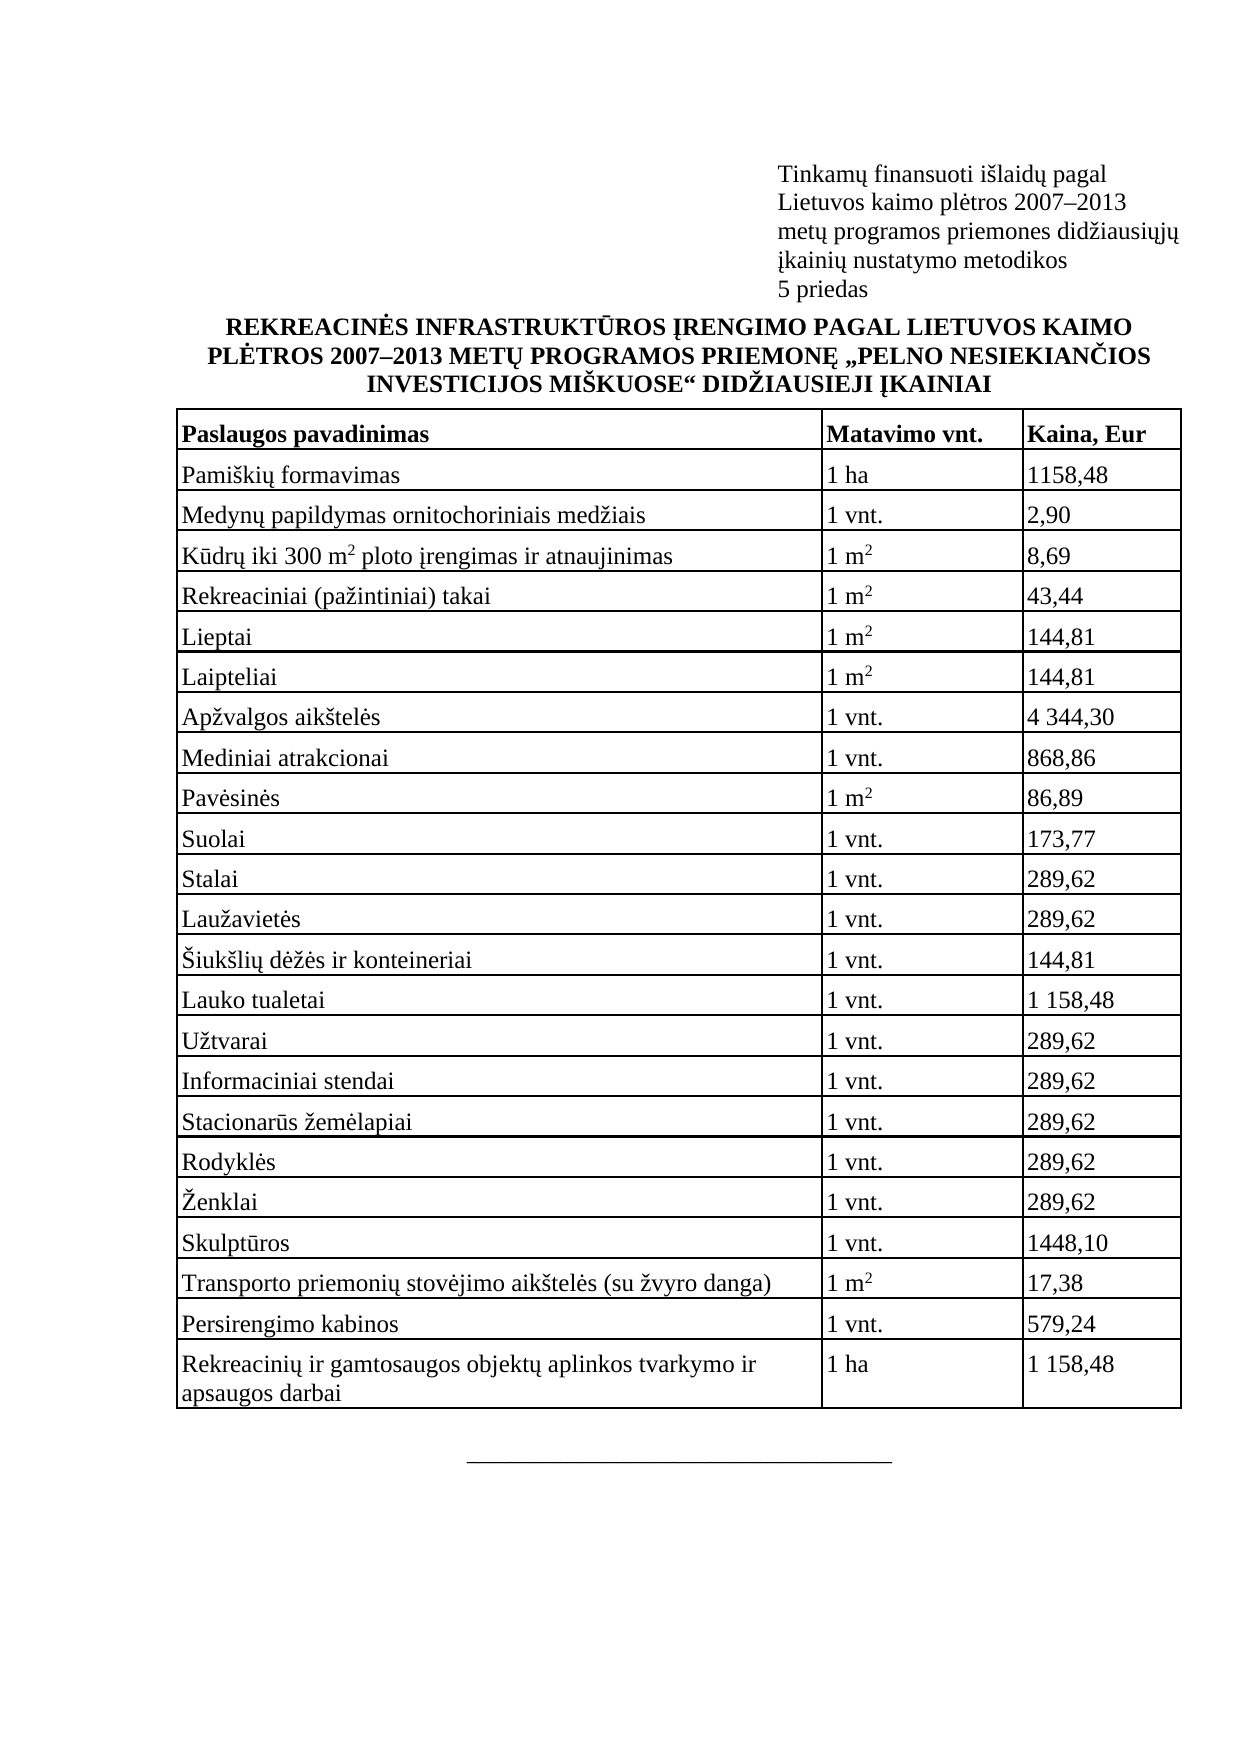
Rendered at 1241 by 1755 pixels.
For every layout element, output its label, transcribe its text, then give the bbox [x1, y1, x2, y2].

table_header Paslaugos pavadinimas [178, 410, 821, 448]
table_cell 868,86 [1024, 733, 1180, 772]
table_cell 144,81 [1024, 612, 1180, 650]
table_cell 1 vnt. [823, 491, 1022, 529]
table_cell Stalai [178, 855, 821, 893]
text 5 priedas [702, 274, 1181, 302]
table_cell 289,62 [1024, 1097, 1180, 1135]
table_cell 1 vnt. [823, 1178, 1022, 1216]
table_cell Pamiškių formavimas [178, 450, 821, 489]
table_cell Pavėsinės [178, 774, 821, 812]
table_cell 86,89 [1024, 774, 1180, 812]
table_cell 1 m2 [823, 612, 1022, 650]
table_cell Skulptūros [178, 1218, 821, 1257]
table_cell 1 m2 [823, 531, 1022, 569]
table_cell Suolai [178, 814, 821, 852]
table_cell Apžvalgos aikštelės [178, 693, 821, 731]
text REKREACINĖS INFRASTRUKTŪROS ĮRENGIMO PAGAL LIETUVOS KAIMO PLĖTROS 2007–2013 METŲ PROGRAMOS PRIEMONĘ „PELNO NESIEKIANČIOS INVESTICIJOS MIŠKUOSE“ DIDŽIAUSIEJI ĮKAINIAI [177, 312, 1181, 398]
table_cell Rekreaciniai (pažintiniai) takai [178, 572, 821, 610]
table_cell 173,77 [1024, 814, 1180, 852]
table_cell Transporto priemonių stovėjimo aikštelės (su žvyro danga) [178, 1259, 821, 1297]
table_cell 1 vnt. [823, 935, 1022, 974]
table_cell 1158,48 [1024, 450, 1180, 489]
table_cell 1 vnt. [823, 1218, 1022, 1257]
table_cell 1 158,48 [1024, 976, 1180, 1014]
table_cell Laužavietės [178, 895, 821, 933]
table_cell Lauko tualetai [178, 976, 821, 1014]
text Tinkamų finansuoti išlaidų pagal Lietuvos kaimo plėtros 2007–2013 metų programos priemones didžiausiųjų įkainių nustatymo metodikos [777, 159, 1181, 274]
text __________________________________ [177, 1437, 1181, 1466]
table_cell 1 m2 [823, 774, 1022, 812]
table_cell 1 m2 [823, 653, 1022, 691]
table_cell 1448,10 [1024, 1218, 1180, 1257]
table_cell Informaciniai stendai [178, 1057, 821, 1095]
table_cell 144,81 [1024, 653, 1180, 691]
table_cell 1 ha [823, 450, 1022, 489]
table_cell Šiukšlių dėžės ir konteineriai [178, 935, 821, 974]
table_cell 289,62 [1024, 1016, 1180, 1054]
table_cell 289,62 [1024, 1057, 1180, 1095]
table_cell 1 vnt. [823, 976, 1022, 1014]
table_cell Rodyklės [178, 1138, 821, 1176]
table_cell 8,69 [1024, 531, 1180, 569]
table_cell 1 m2 [823, 572, 1022, 610]
table_cell 4 344,30 [1024, 693, 1180, 731]
table_cell 1 vnt. [823, 1016, 1022, 1054]
table_cell 43,44 [1024, 572, 1180, 610]
table_cell 1 vnt. [823, 1299, 1022, 1337]
table_cell Ženklai [178, 1178, 821, 1216]
table_cell Mediniai atrakcionai [178, 733, 821, 772]
table_cell Užtvarai [178, 1016, 821, 1054]
table_cell 1 158,48 [1024, 1340, 1180, 1407]
table_cell Kūdrų iki 300 m2 ploto įrengimas ir atnaujinimas [178, 531, 821, 569]
table_cell 289,62 [1024, 895, 1180, 933]
table_header Matavimo vnt. [823, 410, 1022, 448]
table_cell 17,38 [1024, 1259, 1180, 1297]
table_cell 1 ha [823, 1340, 1022, 1407]
table_header Kaina, Eur [1024, 410, 1180, 448]
table_cell Laipteliai [178, 653, 821, 691]
table_cell 1 vnt. [823, 855, 1022, 893]
table_cell 579,24 [1024, 1299, 1180, 1337]
table_cell 1 vnt. [823, 1057, 1022, 1095]
table_cell 1 vnt. [823, 693, 1022, 731]
table_cell 1 vnt. [823, 895, 1022, 933]
table_cell Stacionarūs žemėlapiai [178, 1097, 821, 1135]
table_cell 1 vnt. [823, 1097, 1022, 1135]
table_cell 289,62 [1024, 1138, 1180, 1176]
table_cell 289,62 [1024, 1178, 1180, 1216]
table_cell 144,81 [1024, 935, 1180, 974]
table_cell 2,90 [1024, 491, 1180, 529]
table_cell 1 vnt. [823, 814, 1022, 852]
table_cell Persirengimo kabinos [178, 1299, 821, 1337]
table_cell Medynų papildymas ornitochoriniais medžiais [178, 491, 821, 529]
table_cell 1 vnt. [823, 733, 1022, 772]
table_cell 289,62 [1024, 855, 1180, 893]
table_cell 1 m2 [823, 1259, 1022, 1297]
table_cell 1 vnt. [823, 1138, 1022, 1176]
table_cell Lieptai [178, 612, 821, 650]
table_cell Rekreacinių ir gamtosaugos objektų aplinkos tvarkymo ir apsaugos darbai [178, 1340, 821, 1407]
